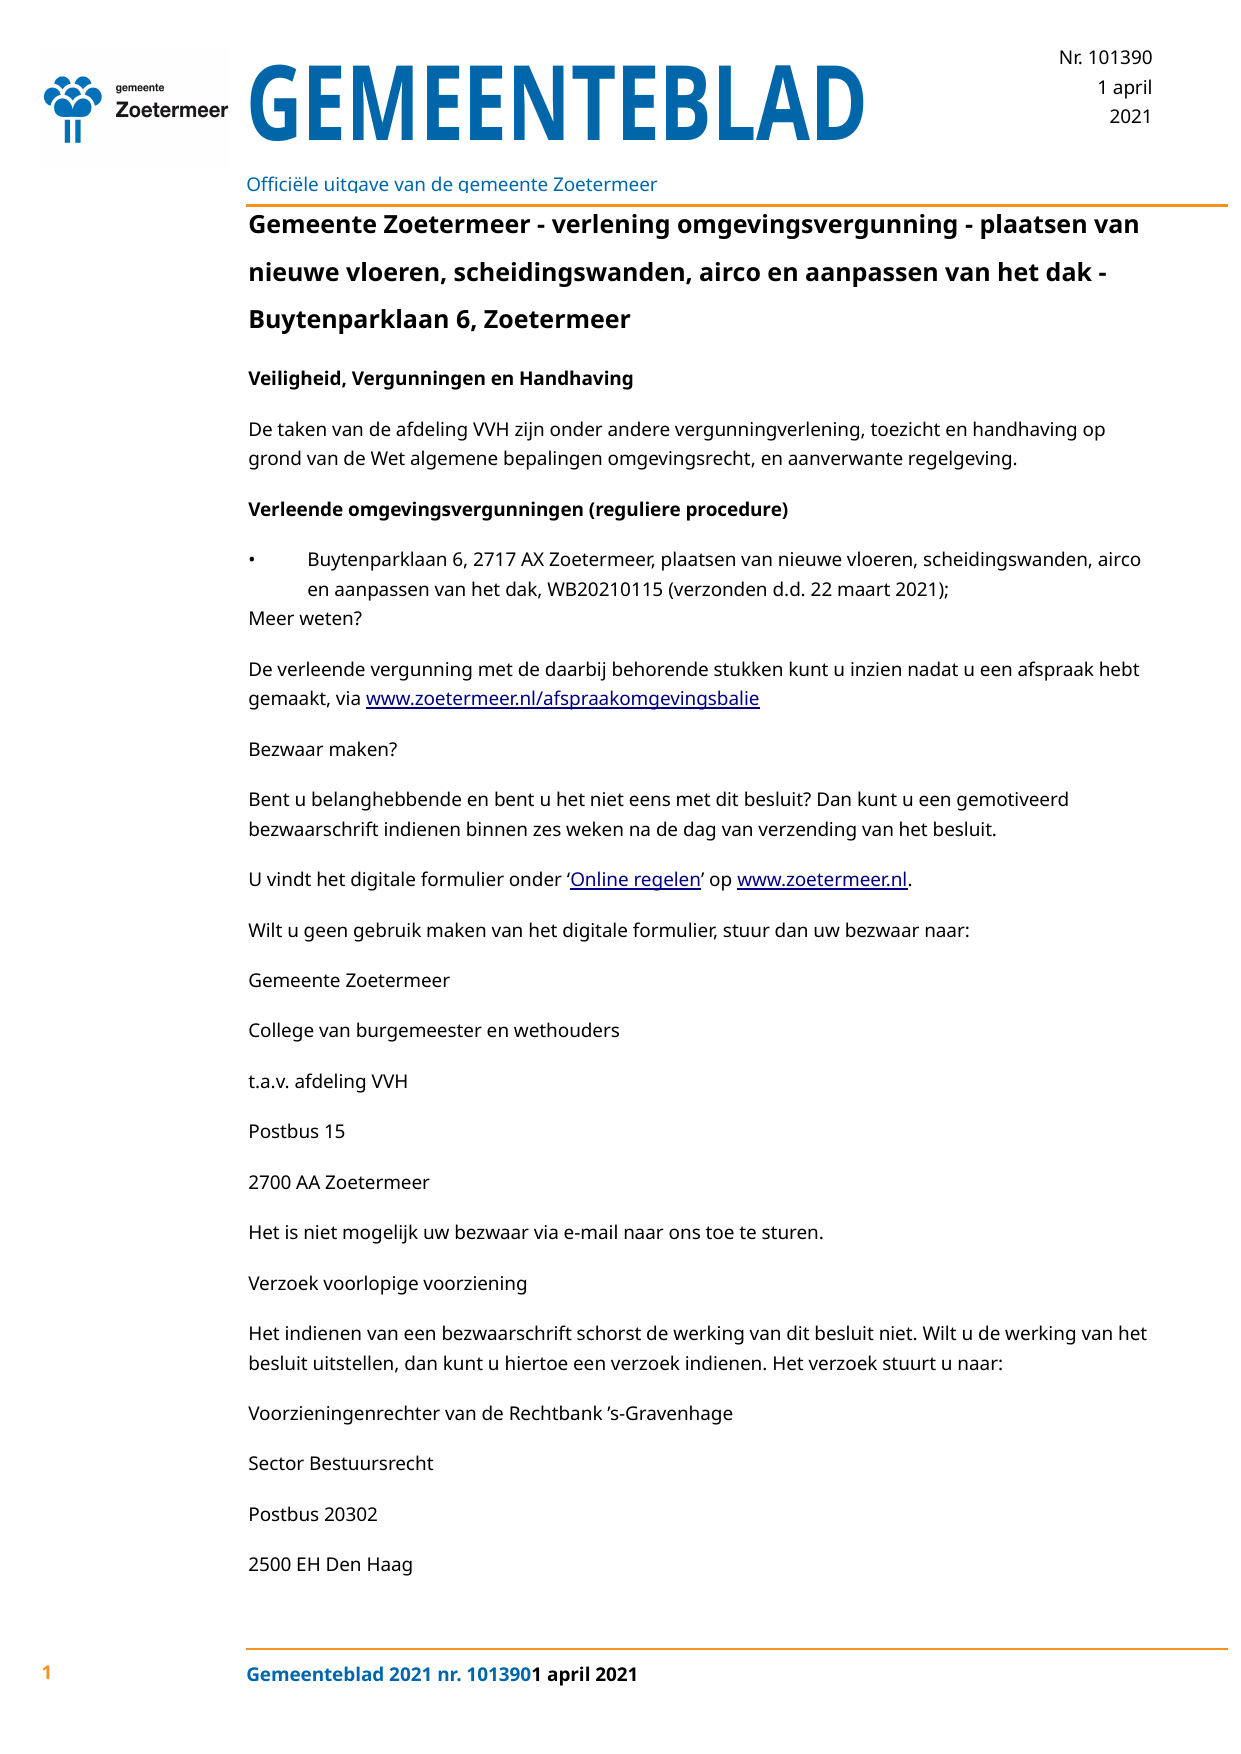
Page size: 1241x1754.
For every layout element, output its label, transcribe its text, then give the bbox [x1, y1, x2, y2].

text College van burgemeester en wethouders [248, 1018, 1152, 1043]
text Bent u belanghebbende en bent u het niet eens met dit besluit? Dan kunt u een gemotiveerd bezwaarschrift indienen binnen zes weken na de dag van verzending van het besluit. [248, 786, 1152, 842]
text Bezwaar maken? [248, 736, 1152, 762]
text Postbus 15 [248, 1118, 1152, 1144]
text 2700 AA Zoetermeer [248, 1169, 1152, 1194]
text De verleende vergunning met de daarbij behorende stukken kunt u inzien nadat u een afspraak hebt gemaakt, via www.zoetermeer.nl/afspraakomgevingsbalie [248, 656, 1152, 711]
text Verzoek voorlopige voorziening [248, 1270, 1152, 1295]
text Meer weten? [248, 606, 1152, 631]
text De taken van de afdeling VVH zijn onder andere vergunningverlening, toezicht en handhaving op grond van de Wet algemene bepalingen omgevingsrecht, en aanverwante regelgeving. [248, 416, 1152, 471]
text Voorzieningenrechter van de Rechtbank ’s-Gravenhage [248, 1400, 1152, 1426]
text Gemeente Zoetermeer [248, 967, 1152, 993]
text Veiligheid, Vergunningen en Handhaving [248, 366, 1152, 391]
text 2500 EH Den Haag [248, 1551, 1152, 1577]
picture [41, 47, 231, 172]
text t.a.v. afdeling VVH [248, 1068, 1152, 1094]
text Verleende omgevingsvergunningen (reguliere procedure) [248, 496, 1152, 522]
text Het indienen van een bezwaarschrift schorst de werking van dit besluit niet. Wilt u de werking van het besluit uitstellen, dan kunt u hiertoe een verzoek indienen. Het verzoek stuurt u naar: [248, 1320, 1152, 1375]
text Gemeente Zoetermeer - verlening omgevingsvergunning - plaatsen van nieuwe vloeren, scheidingswanden, airco en aanpassen van het dak - Buytenparklaan 6, Zoetermeer [248, 207, 1152, 336]
text Het is niet mogelijk uw bezwaar via e-mail naar ons toe te sturen. [248, 1219, 1152, 1245]
text Wilt u geen gebruik maken van het digitale formulier, stuur dan uw bezwaar naar: [248, 917, 1152, 942]
text Postbus 20302 [248, 1501, 1152, 1527]
text Sector Bestuursrecht [248, 1451, 1152, 1476]
text U vindt het digitale formulier onder ‘Online regelen’ op www.zoetermeer.nl. [248, 866, 1152, 892]
list Buytenparklaan 6, 2717 AX Zoetermeer, plaatsen van nieuwe vloeren, scheidingswanden, airco en aanpassen van het dak, WB20210115 (verzonden d.d. 22 maart 2021); [248, 546, 1152, 602]
